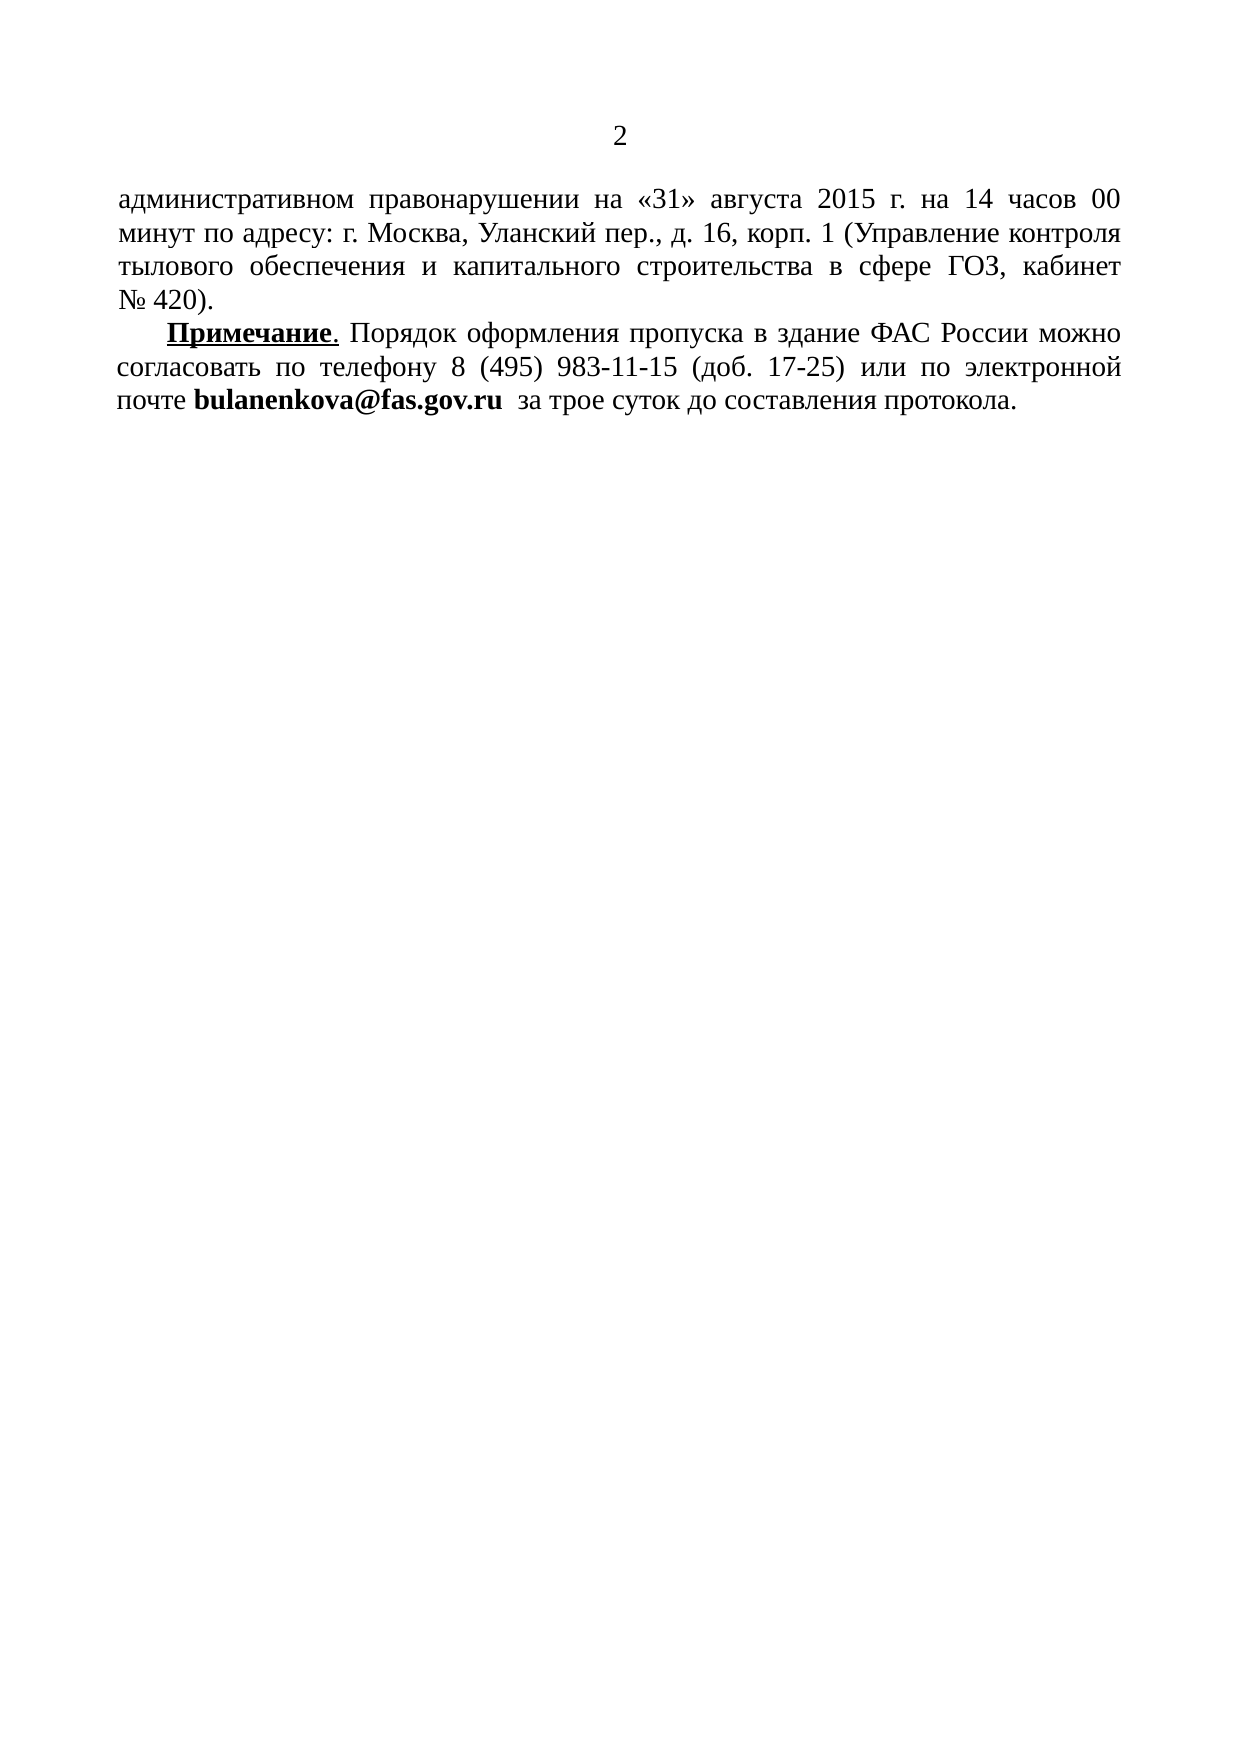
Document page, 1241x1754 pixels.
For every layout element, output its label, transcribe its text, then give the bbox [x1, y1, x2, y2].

list Примечание. Порядок оформления пропуска в здание ФАС России можно согласовать по телефону 8 (495) 983-11-15 (доб. 17-25) или по электронной почте bulanenkova@fas.gov.ru за трое суток до составления протокола. [79, 315, 1122, 416]
list административном правонарушении на «31» августа 2015 г. на 14 часов 00 минут по адресу: г. Москва, Уланский пер., д. 16, корп. 1 (Управление контроля тылового обеспечения и капитального строительства в сфере ГОЗ, кабинет № 420). [118, 181, 1122, 315]
